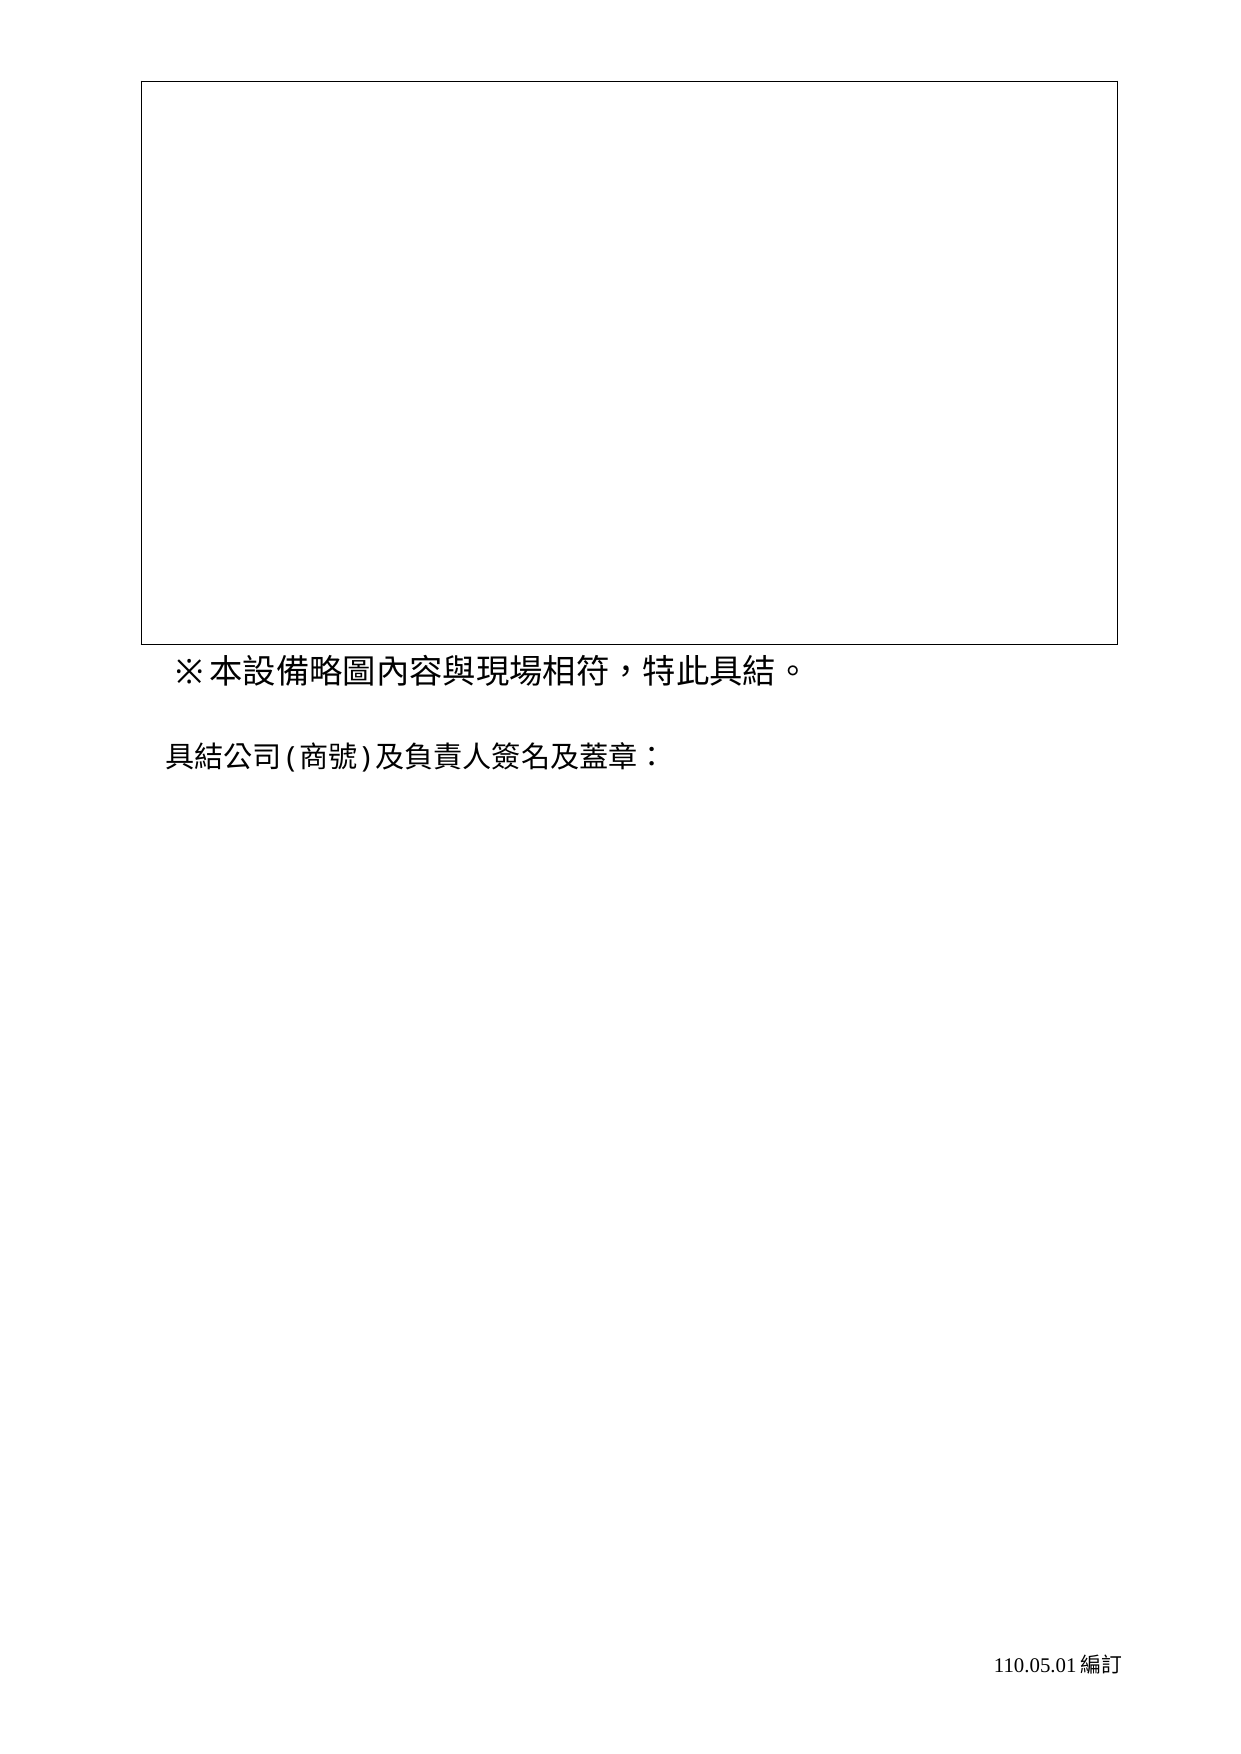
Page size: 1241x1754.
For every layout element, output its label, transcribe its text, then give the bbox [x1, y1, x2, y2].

text ※本設備略圖內容與現場相符，特此具結。 [169, 645, 1122, 694]
text 具結公司(商號)及負責人簽名及蓋章： [136, 733, 1122, 776]
table_cell [142, 82, 1117, 644]
